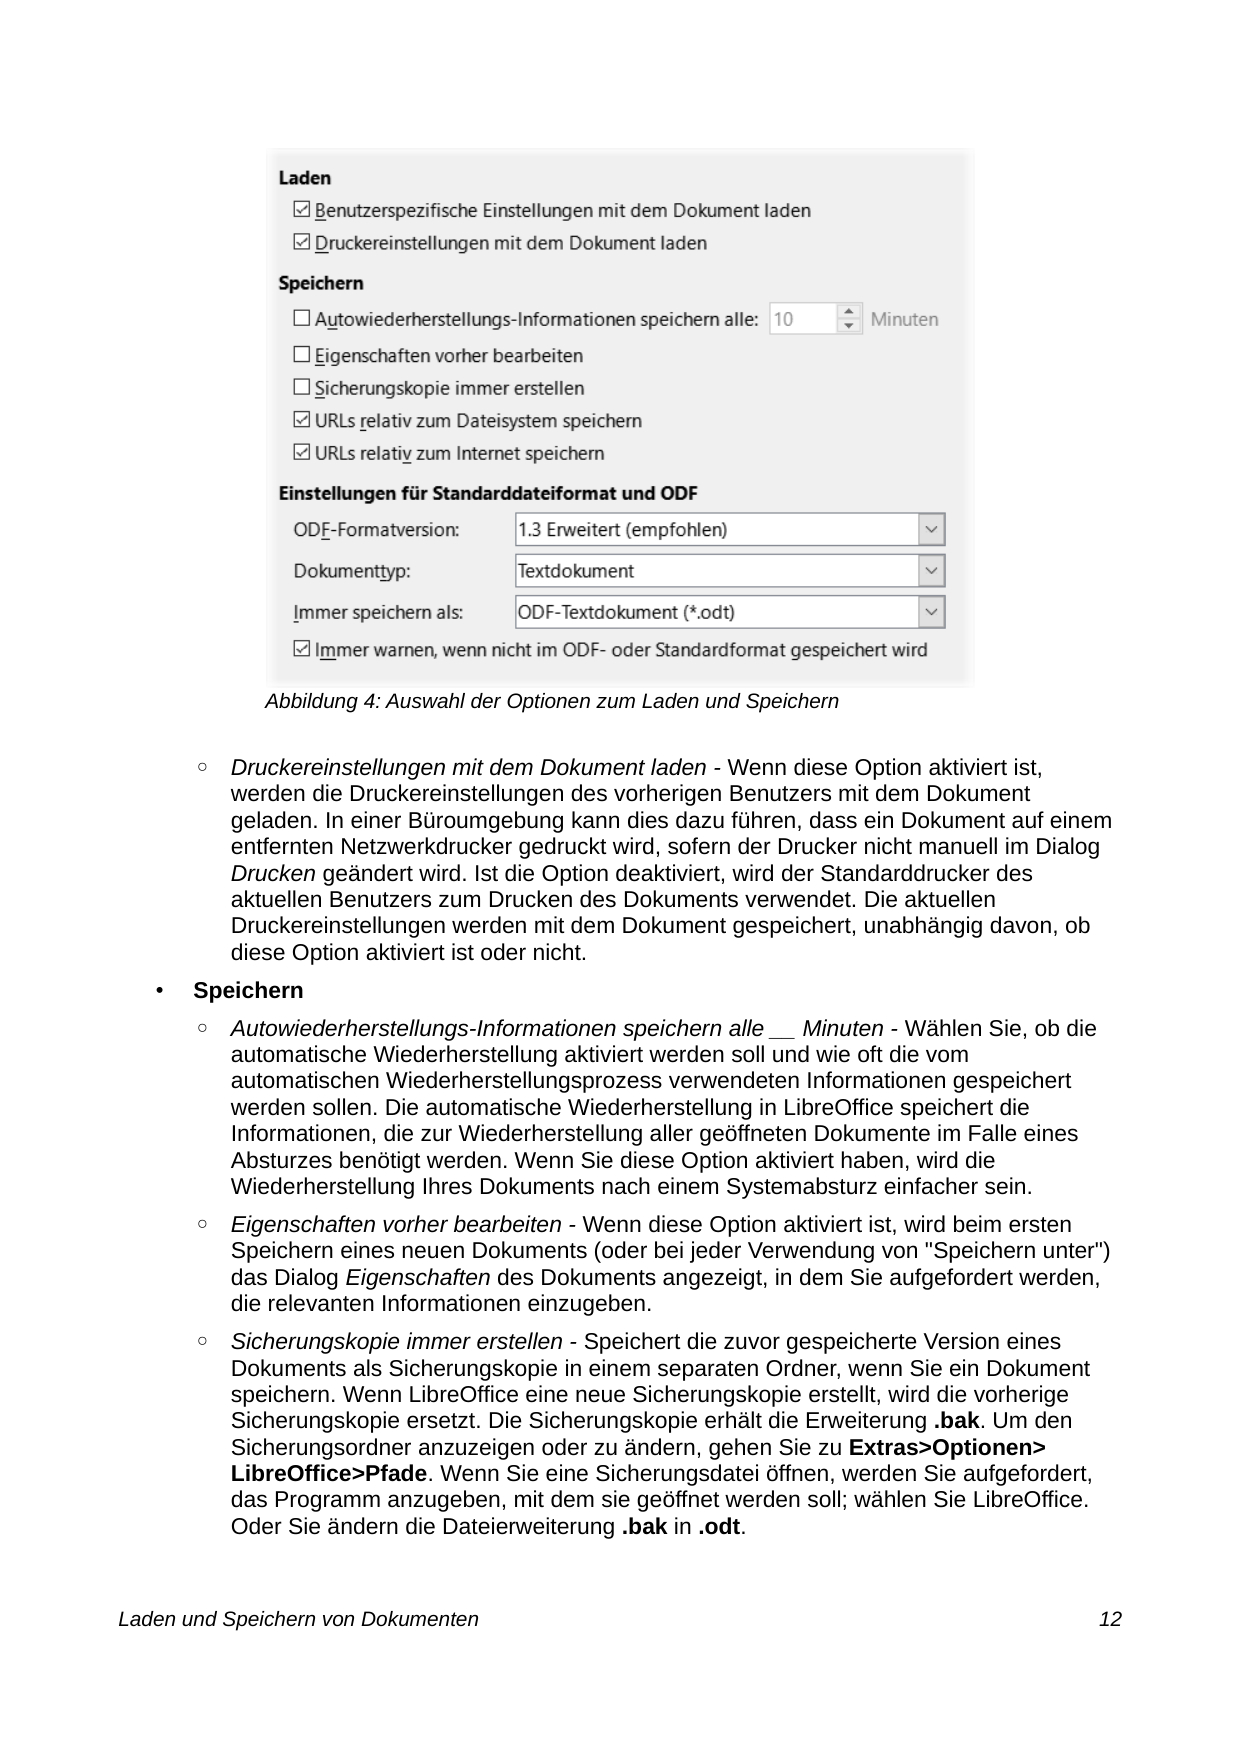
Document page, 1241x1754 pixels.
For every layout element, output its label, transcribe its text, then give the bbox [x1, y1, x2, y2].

text Abbildung 4: Auswahl der Optionen zum Laden und Speichern [265, 689, 975, 713]
list Sicherungskopie immer erstellen - Speichert die zuvor gespeicherte Version eines Dokuments als Sicherungskopie in einem separaten Ordner, wenn Sie ein Dokument speichern. Wenn LibreOffice eine neue Sicherungskopie erstellt, wird die vorherige Sicherungskopie ersetzt. Die Sicherungskopie erhält die Erweiterung .bak. Um den Sicherungsordner anzuzeigen oder zu ändern, gehen Sie zu Extras>Optionen> LibreOffice>Pfade. Wenn Sie eine Sicherungsdatei öffnen, werden Sie aufgefordert, das Programm anzugeben, mit dem sie geöffnet werden soll; wählen Sie LibreOffice. Oder Sie ändern die Dateierweiterung .bak in .odt. [193, 1328, 1122, 1539]
list Druckereinstellungen mit dem Dokument laden - Wenn diese Option aktiviert ist, werden die Druckereinstellungen des vorherigen Benutzers mit dem Dokument geladen. In einer Büroumgebung kann dies dazu führen, dass ein Dokument auf einem entfernten Netzwerkdrucker gedruckt wird, sofern der Drucker nicht manuell im Dialog Drucken geändert wird. Ist die Option deaktiviert, wird der Standarddrucker des aktuellen Benutzers zum Drucken des Dokuments verwendet. Die aktuellen Druckereinstellungen werden mit dem Dokument gespeichert, unabhängig davon, ob diese Option aktiviert ist oder nicht. [193, 754, 1122, 965]
picture [265, 147, 975, 689]
list Eigenschaften vorher bearbeiten - Wenn diese Option aktiviert ist, wird beim ersten Speichern eines neuen Dokuments (oder bei jeder Verwendung von "Speichern unter") das Dialog Eigenschaften des Dokuments angezeigt, in dem Sie aufgefordert werden, die relevanten Informationen einzugeben. [193, 1211, 1122, 1316]
list Speichern [156, 977, 1122, 1003]
list Autowiederherstellungs-Informationen speichern alle __ Minuten - Wählen Sie, ob die automatische Wiederherstellung aktiviert werden soll und wie oft die vom automatischen Wiederherstellungsprozess verwendeten Informationen gespeichert werden sollen. Die automatische Wiederherstellung in LibreOffice speichert die Informationen, die zur Wiederherstellung aller geöffneten Dokumente im Falle eines Absturzes benötigt werden. Wenn Sie diese Option aktiviert haben, wird die Wiederherstellung Ihres Dokuments nach einem Systemabsturz einfacher sein. [193, 1015, 1122, 1199]
